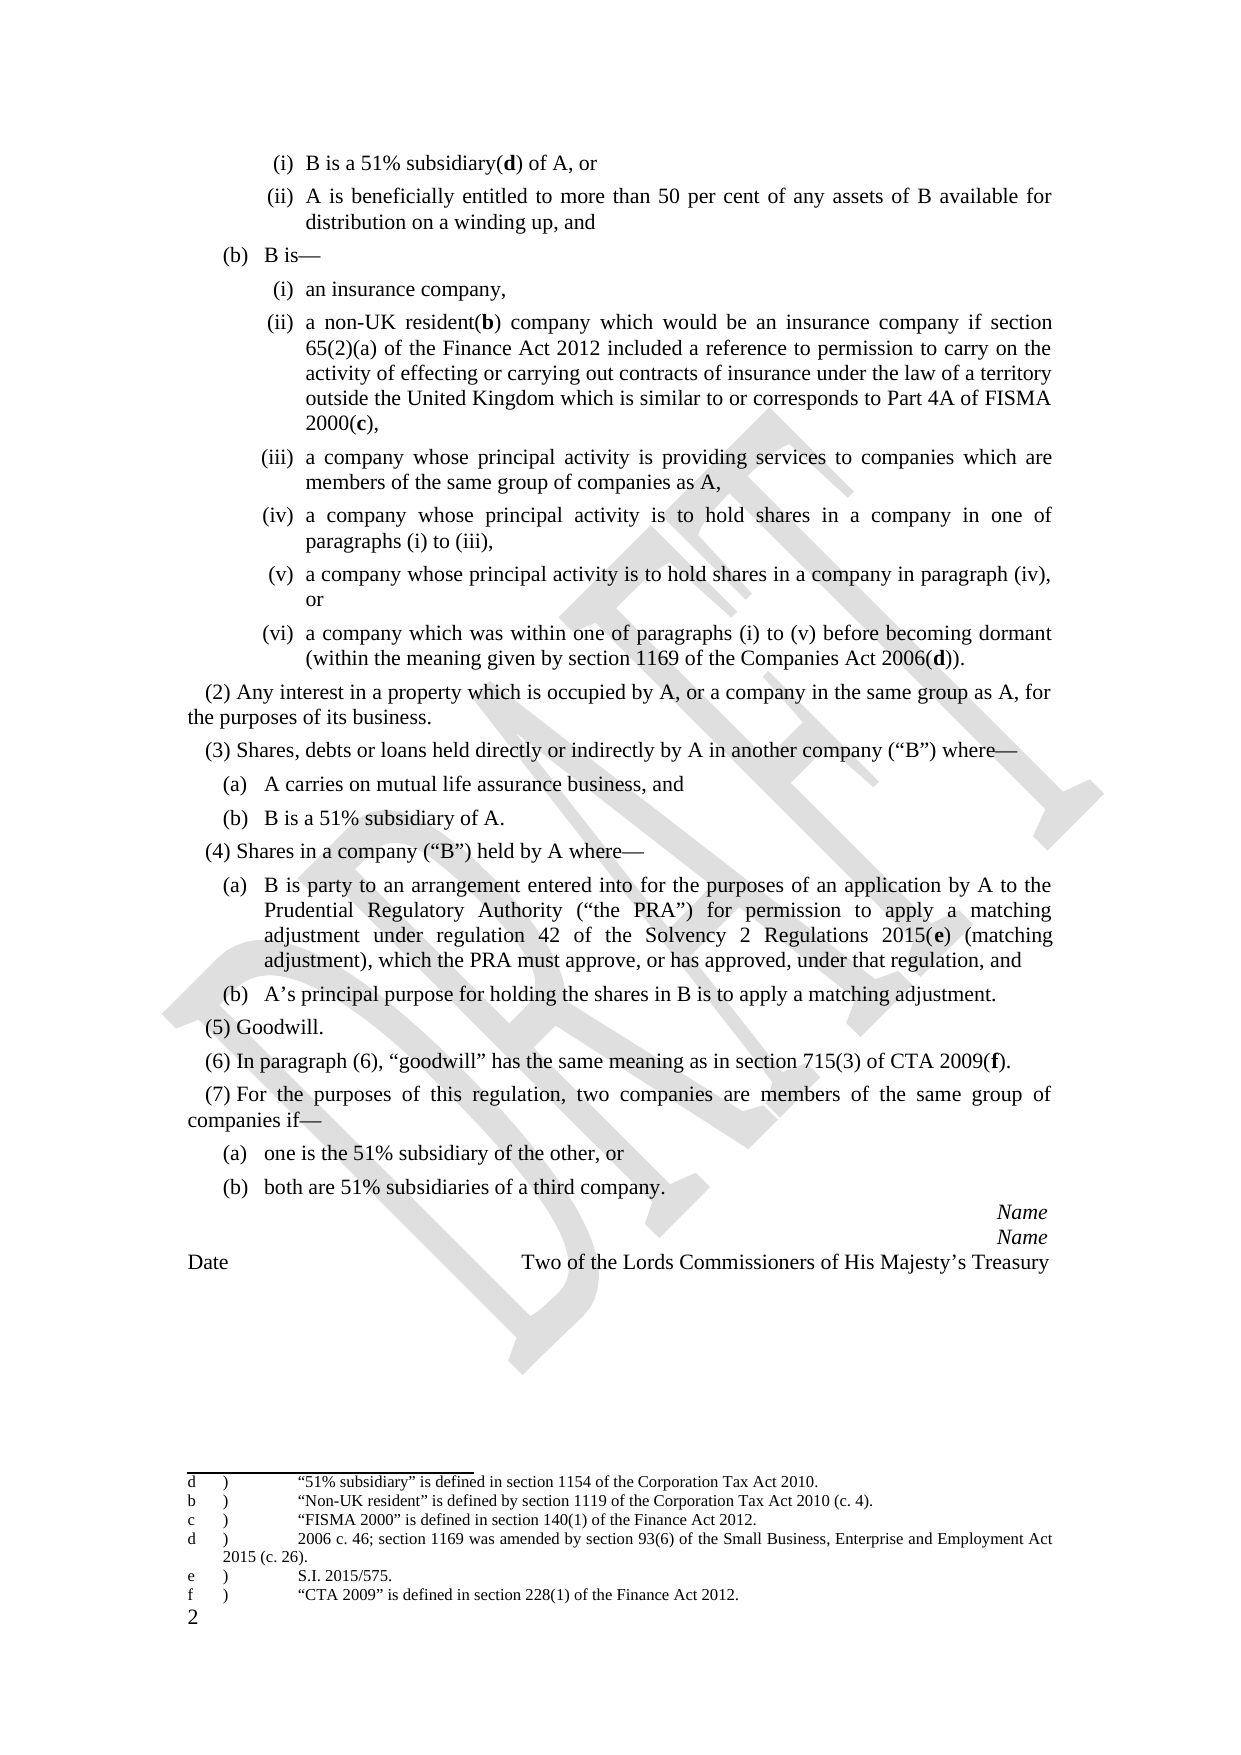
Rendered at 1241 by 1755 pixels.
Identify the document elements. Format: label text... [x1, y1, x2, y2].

list ) 2006 c. 46; section 1169 was amended by section 93(6) of the Small Business, Enterprise and Employment Act 2015 (c. 26). [187, 1529, 1053, 1567]
list one is the 51% subsidiary of the other, or [223, 1140, 342, 1165]
list a company whose principal activity is to hold shares in a company in paragraph (iv), or [688, 561, 847, 612]
list Any interest in a property which is occupied by A, or a company in the same group as A, for the purposes of its business. [952, 679, 1053, 729]
list a non-UK resident() company which would be an insurance company if section 65(2)(a) of the Finance Act 2012 included a reference to permission to carry on the activity of effecting or carrying out contracts of insurance under the law of a territory outside the United Kingdom which is similar to or corresponds to Part 4A of FISMA 2000(), [293, 309, 1053, 435]
list a company whose principal activity is to hold shares in a company in paragraph (iv), or [834, 561, 1053, 612]
list Shares in a company (“B”) held by A where— [847, 838, 1053, 863]
list both are 51% subsidiaries of a third company. [390, 1174, 539, 1199]
list B is party to an arrangement entered into for the purposes of an application by A to the Prudential Regulatory Authority (“the PRA”) for permission to apply a matching adjustment under regulation 42 of the Solvency 2 Regulations 2015() (matching adjustment), which the PRA must approve, or has approved, under that regulation, and [359, 872, 532, 972]
list a company whose principal activity is to hold shares in a company in paragraph (iv), or [617, 563, 723, 612]
list Goodwill. [230, 1014, 388, 1039]
list In paragraph (6), “goodwill” has the same meaning as in section 715(3) of CTA 2009(). [535, 1048, 627, 1073]
list Goodwill. [589, 1014, 737, 1039]
list Shares in a company (“B”) held by A where— [187, 838, 336, 863]
list ) S.I. 2015/575. [187, 1567, 1053, 1585]
list an insurance company, [293, 276, 1053, 301]
text [572, 1199, 651, 1224]
list both are 51% subsidiaries of a third company. [699, 1174, 1053, 1199]
list Goodwill. [544, 1027, 574, 1039]
list B is party to an arrangement entered into for the purposes of an application by A to the Prudential Regulatory Authority (“the PRA”) for permission to apply a matching adjustment under regulation 42 of the Solvency 2 Regulations 2015() (matching adjustment), which the PRA must approve, or has approved, under that regulation, and [881, 872, 1053, 972]
list Goodwill. [404, 1014, 488, 1039]
list a company which was within one of paragraphs (i) to (v) before becoming dormant (within the meaning given by section 1169 of the Companies Act 2006()). [293, 620, 641, 670]
list A’s principal purpose for holding the shares in B is to apply a matching adjustment. [712, 981, 854, 1006]
text Date Two of the Lords Commissioners of His Majesty’s Treasury [595, 1249, 1053, 1274]
list one is the 51% subsidiary of the other, or [356, 1140, 512, 1165]
list a company which was within one of paragraphs (i) to (v) before becoming dormant (within the meaning given by section 1169 of the Companies Act 2006()). [893, 620, 1053, 670]
list Any interest in a property which is occupied by A, or a company in the same group as A, for the purposes of its business. [187, 679, 700, 729]
list Shares, debts or loans held directly or indirectly by A in another company (“B”) where— [187, 737, 522, 763]
list Goodwill. [187, 1021, 216, 1039]
list In paragraph (6), “goodwill” has the same meaning as in section 715(3) of CTA 2009(). [643, 1048, 764, 1073]
list [573, 804, 639, 830]
list a company whose principal activity is to hold shares in a company in one of paragraphs (i) to (iii), [293, 502, 697, 553]
list a company whose principal activity is to hold shares in a company in paragraph (iv), or [293, 561, 613, 612]
list In paragraph (6), “goodwill” has the same meaning as in section 715(3) of CTA 2009(). [442, 1048, 522, 1073]
list For the purposes of this regulation, two companies are members of the same group of companies if— [297, 1081, 483, 1132]
list Shares, debts or loans held directly or indirectly by A in another company (“B”) where— [836, 737, 998, 763]
list both are 51% subsidiaries of a third company. [223, 1174, 376, 1199]
list B is party to an arrangement entered into for the purposes of an application by A to the Prudential Regulatory Authority (“the PRA”) for permission to apply a matching adjustment under regulation 42 of the Solvency 2 Regulations 2015() (matching adjustment), which the PRA must approve, or has approved, under that regulation, and [739, 872, 913, 972]
text Name [675, 1199, 1053, 1224]
list one is the 51% subsidiary of the other, or [627, 1140, 1053, 1165]
list A carries on mutual life assurance business, and [223, 771, 548, 796]
list Any interest in a property which is occupied by A, or a company in the same group as A, for the purposes of its business. [688, 679, 802, 729]
list A’s principal purpose for holding the shares in B is to apply a matching adjustment. [893, 981, 1053, 1006]
list For the purposes of this regulation, two companies are members of the same group of companies if— [568, 1081, 720, 1132]
list A’s principal purpose for holding the shares in B is to apply a matching adjustment. [363, 981, 455, 1006]
list one is the 51% subsidiary of the other, or [529, 1140, 614, 1165]
list A is beneficially entitled to more than 50 per cent of any assets of B available for distribution on a winding up, and [293, 183, 1053, 234]
text Date Two of the Lords Commissioners of His Majesty’s Treasury [187, 1249, 451, 1274]
list For the purposes of this regulation, two companies are members of the same group of companies if— [475, 1081, 581, 1132]
list A carries on mutual life assurance business, and [547, 771, 595, 796]
list a company whose principal activity is providing services to companies which are members of the same group of companies as A, [808, 444, 1053, 494]
list [651, 804, 801, 830]
list For the purposes of this regulation, two companies are members of the same group of companies if— [187, 1081, 309, 1132]
list a company which was within one of paragraphs (i) to (v) before becoming dormant (within the meaning given by section 1169 of the Companies Act 2006()). [629, 620, 905, 670]
text [187, 1199, 401, 1224]
list a company whose principal activity is to hold shares in a company in one of paragraphs (i) to (iii), [775, 502, 1053, 553]
list Shares in a company (“B”) held by A where— [378, 843, 436, 863]
list B is party to an arrangement entered into for the purposes of an application by A to the Prudential Regulatory Authority (“the PRA”) for permission to apply a matching adjustment under regulation 42 of the Solvency 2 Regulations 2015() (matching adjustment), which the PRA must approve, or has approved, under that regulation, and [692, 908, 819, 972]
list Goodwill. [738, 1014, 1053, 1039]
list B is— [223, 242, 1053, 267]
list ) “CTA 2009” is defined in section 228(1) of the Finance Act 2012. [187, 1585, 1053, 1604]
list Shares in a company (“B”) held by A where— [599, 838, 681, 863]
text [187, 1224, 426, 1249]
list [813, 804, 1044, 830]
list both are 51% subsidiaries of a third company. [555, 1174, 648, 1199]
list ) “Non-UK resident” is defined by section 1119 of the Corporation Tax Act 2010 (c. 4). [187, 1492, 1053, 1510]
list A’s principal purpose for holding the shares in B is to apply a matching adjustment. [223, 981, 344, 1006]
text [440, 1224, 565, 1249]
list B is party to an arrangement entered into for the purposes of an application by A to the Prudential Regulatory Authority (“the PRA”) for permission to apply a matching adjustment under regulation 42 of the Solvency 2 Regulations 2015() (matching adjustment), which the PRA must approve, or has approved, under that regulation, and [223, 872, 421, 972]
text [415, 1199, 554, 1224]
list Shares in a company (“B”) held by A where— [451, 838, 600, 863]
list Shares, debts or loans held directly or indirectly by A in another company (“B”) where— [564, 737, 734, 763]
list In paragraph (6), “goodwill” has the same meaning as in section 715(3) of CTA 2009(). [765, 1048, 1053, 1073]
list ) “FISMA 2000” is defined in section 140(1) of the Finance Act 2012. [187, 1510, 1053, 1529]
list ) “51% subsidiary” is defined in section 1154 of the Corporation Tax Act 2010. [187, 1473, 1053, 1492]
list A carries on mutual life assurance business, and [608, 771, 767, 796]
list B is party to an arrangement entered into for the purposes of an application by A to the Prudential Regulatory Authority (“the PRA”) for permission to apply a matching adjustment under regulation 42 of the Solvency 2 Regulations 2015() (matching adjustment), which the PRA must approve, or has approved, under that regulation, and [489, 872, 685, 972]
list a company whose principal activity is providing services to companies which are members of the same group of companies as A, [293, 444, 731, 494]
list For the purposes of this regulation, two companies are members of the same group of companies if— [696, 1081, 1053, 1132]
list a company whose principal activity is to hold shares in a company in one of paragraphs (i) to (iii), [699, 502, 788, 553]
list B is a 51% subsidiary of A. [223, 804, 574, 830]
list Any interest in a property which is occupied by A, or a company in the same group as A, for the purposes of its business. [778, 679, 964, 729]
text Date Two of the Lords Commissioners of His Majesty’s Treasury [465, 1249, 568, 1274]
list Shares in a company (“B”) held by A where— [695, 838, 834, 863]
list a company whose principal activity is providing services to companies which are members of the same group of companies as A, [749, 445, 842, 494]
list In paragraph (6), “goodwill” has the same meaning as in section 715(3) of CTA 2009(). [264, 1048, 426, 1073]
list B is a 51% subsidiary() of A, or [293, 150, 1053, 175]
text Name [585, 1224, 1053, 1249]
list A’s principal purpose for holding the shares in B is to apply a matching adjustment. [564, 981, 712, 1006]
list A carries on mutual life assurance business, and [792, 771, 1031, 796]
